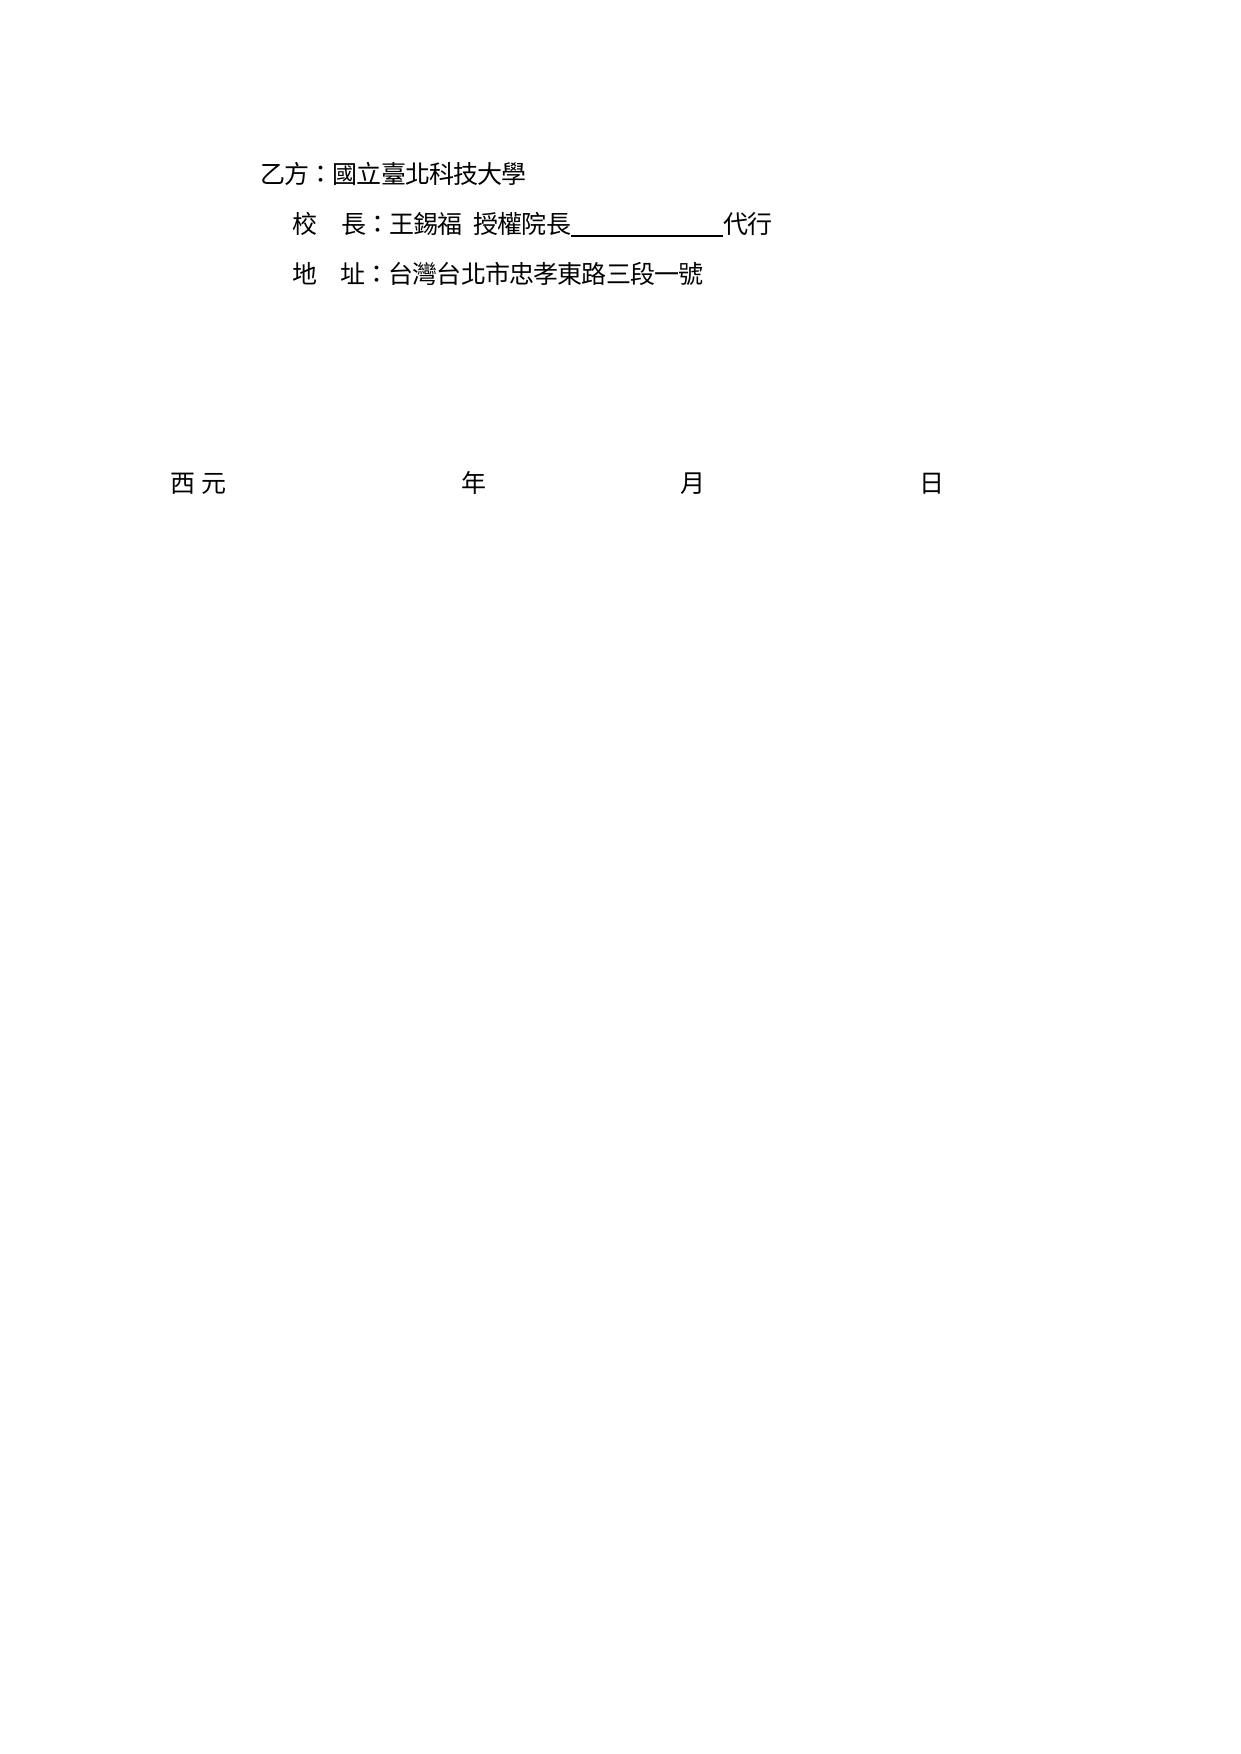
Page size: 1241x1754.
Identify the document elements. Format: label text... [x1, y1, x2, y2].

text 乙方：國立臺北科技大學 [167, 158, 1073, 189]
text 校 長：王錫福 授權院長 代行 [167, 208, 1073, 239]
text 西元 年 月 日 [167, 439, 1073, 502]
text 地 址：台灣台北市忠孝東路三段一號 [167, 258, 1073, 289]
